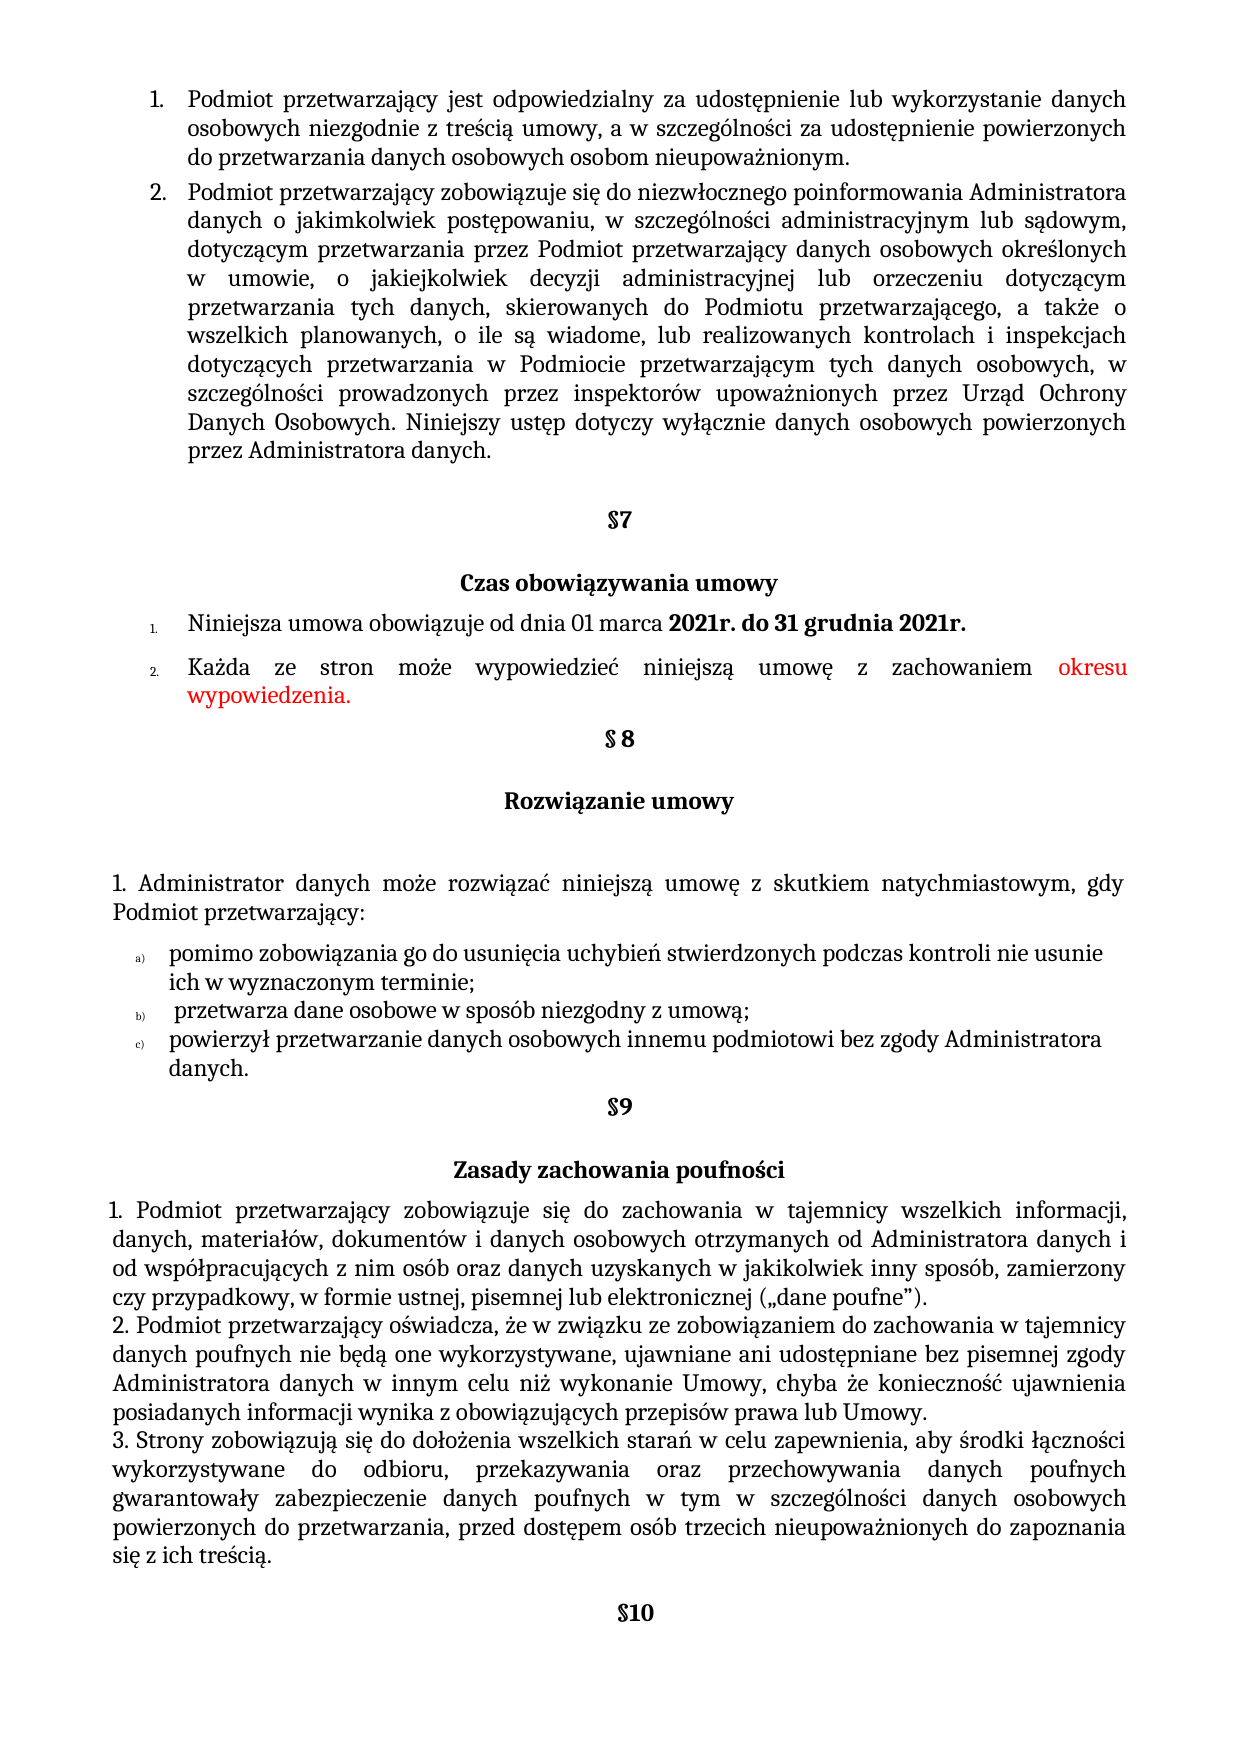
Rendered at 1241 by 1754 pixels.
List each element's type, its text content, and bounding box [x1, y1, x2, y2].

list Podmiot przetwarzający jest odpowiedzialny za udostępnienie lub wykorzystanie danych osobowych niezgodnie z treścią umowy, a w szczególności za udostępnienie powierzonych do przetwarzania danych osobowych osobom nieupoważnionym. [150, 85, 1128, 171]
text 3. Strony zobowiązują się do dołożenia wszelkich starań w celu zapewnienia, aby środki łączności wykorzystywane do odbioru, przekazywania oraz przechowywania danych poufnych gwarantowały zabezpieczenie danych poufnych w tym w szczególności danych osobowych powierzonych do przetwarzania, przed dostępem osób trzecich nieupoważnionych do zapoznania się z ich treścią. [112, 1426, 1128, 1570]
text 1. Podmiot przetwarzający zobowiązuje się do zachowania w tajemnicy wszelkich informacji, danych, materiałów, dokumentów i danych osobowych otrzymanych od Administratora danych i od współpracujących z nim osób oraz danych uzyskanych w jakikolwiek inny sposób, zamierzony czy przypadkowy, w formie ustnej, pisemnej lub elektronicznej („dane poufne”). [109, 1196, 1128, 1311]
text 1. Administrator danych może rozwiązać niniejszą umowę z skutkiem natychmiastowym, gdy Podmiot przetwarzający: [112, 869, 1126, 926]
list Podmiot przetwarzający zobowiązuje się do niezwłocznego poinformowania Administratora danych o jakimkolwiek postępowaniu, w szczególności administracyjnym lub sądowym, dotyczącym przetwarzania przez Podmiot przetwarzający danych osobowych określonych w umowie, o jakiejkolwiek decyzji administracyjnej lub orzeczeniu dotyczącym przetwarzania tych danych, skierowanych do Podmiotu przetwarzającego, a także o wszelkich planowanych, o ile są wiadome, lub realizowanych kontrolach i inspekcjach dotyczących przetwarzania w Podmiocie przetwarzającym tych danych osobowych, w szczególności prowadzonych przez inspektorów upoważnionych przez Urząd Ochrony Danych Osobowych. Niniejszy ustęp dotyczy wyłącznie danych osobowych powierzonych przez Administratora danych. [150, 177, 1128, 465]
list powierzył przetwarzanie danych osobowych innemu podmiotowi bez zgody Administratora danych. [135, 1025, 1128, 1082]
text §9 [112, 1092, 1126, 1121]
subtitle §8 [112, 724, 1126, 753]
text Czas obowiązywania umowy [112, 569, 1126, 598]
text Rozwiązanie umowy [112, 787, 1126, 816]
text Zasady zachowania poufności [112, 1156, 1126, 1185]
list Niniejsza umowa obowiązuje od dnia 01 marca 2021r. do 31 grudnia 2021r. [150, 609, 1128, 638]
text 2. Podmiot przetwarzający oświadcza, że w związku ze zobowiązaniem do zachowania w tajemnicy danych poufnych nie będą one wykorzystywane, ujawniane ani udostępniane bez pisemnej zgody Administratora danych w innym celu niż wykonanie Umowy, chyba że konieczność ujawnienia posiadanych informacji wynika z obowiązujących przepisów prawa lub Umowy. [112, 1311, 1128, 1426]
text §7 [112, 506, 1126, 535]
list przetwarza dane osobowe w sposób niezgodny z umową; [135, 996, 1128, 1025]
list pomimo zobowiązania go do usunięcia uchybień stwierdzonych podczas kontroli nie usunie ich w wyznaczonym terminie; [135, 939, 1128, 996]
list Każda ze stron może wypowiedzieć niniejszą umowę z zachowaniem okresu wypowiedzenia. [150, 652, 1128, 710]
text §10 [142, 1599, 1128, 1628]
